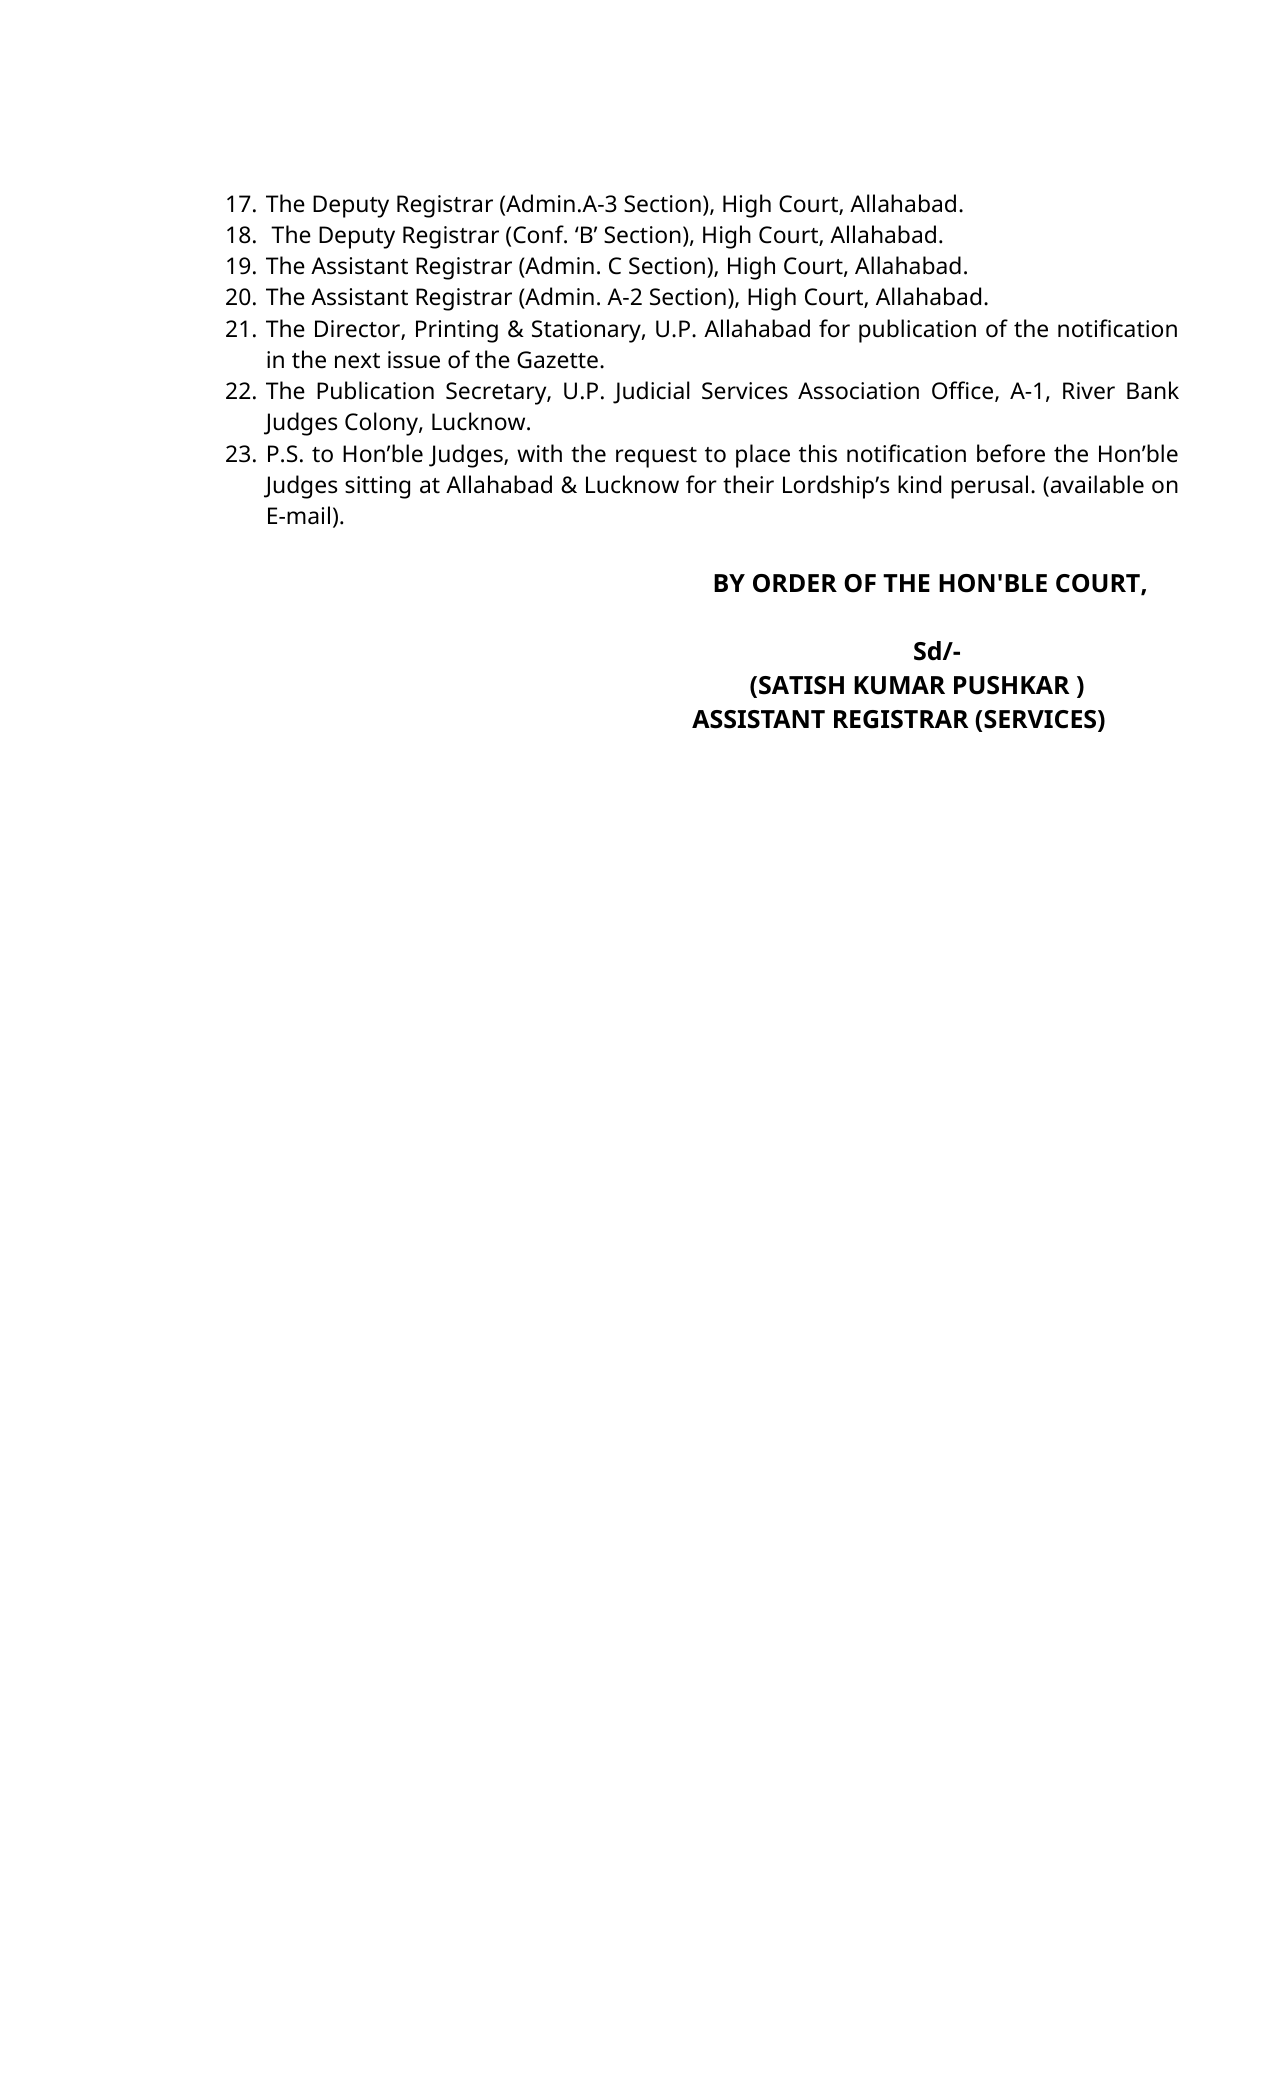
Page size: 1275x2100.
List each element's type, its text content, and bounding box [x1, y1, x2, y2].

text Sd/- [187, 633, 1181, 667]
list The Assistant Registrar (Admin. C Section), High Court, Allahabad. [225, 250, 1181, 281]
list The Director, Printing & Stationary, U.P. Allahabad for publication of the notification in the next issue of the Gazette. [225, 312, 1181, 375]
text BY ORDER OF THE HON'BLE COURT, [187, 565, 1181, 599]
list The Assistant Registrar (Admin. A-2 Section), High Court, Allahabad. [225, 281, 1181, 312]
list The Publication Secretary, U.P. Judicial Services Association Office, A-1, River Bank Judges Colony, Lucknow. [225, 375, 1181, 437]
list P.S. to Hon’ble Judges, with the request to place this notification before the Hon’ble Judges sitting at Allahabad & Lucknow for their Lordship’s kind perusal. (available on E-mail). [225, 437, 1181, 531]
text ASSISTANT REGISTRAR (SERVICES) [187, 702, 1181, 736]
text (SATISH KUMAR PUSHKAR ) [187, 667, 1181, 702]
list The Deputy Registrar (Admin.A-3 Section), High Court, Allahabad. [225, 187, 1181, 219]
list The Deputy Registrar (Conf. ‘B’ Section), High Court, Allahabad. [225, 219, 1181, 250]
